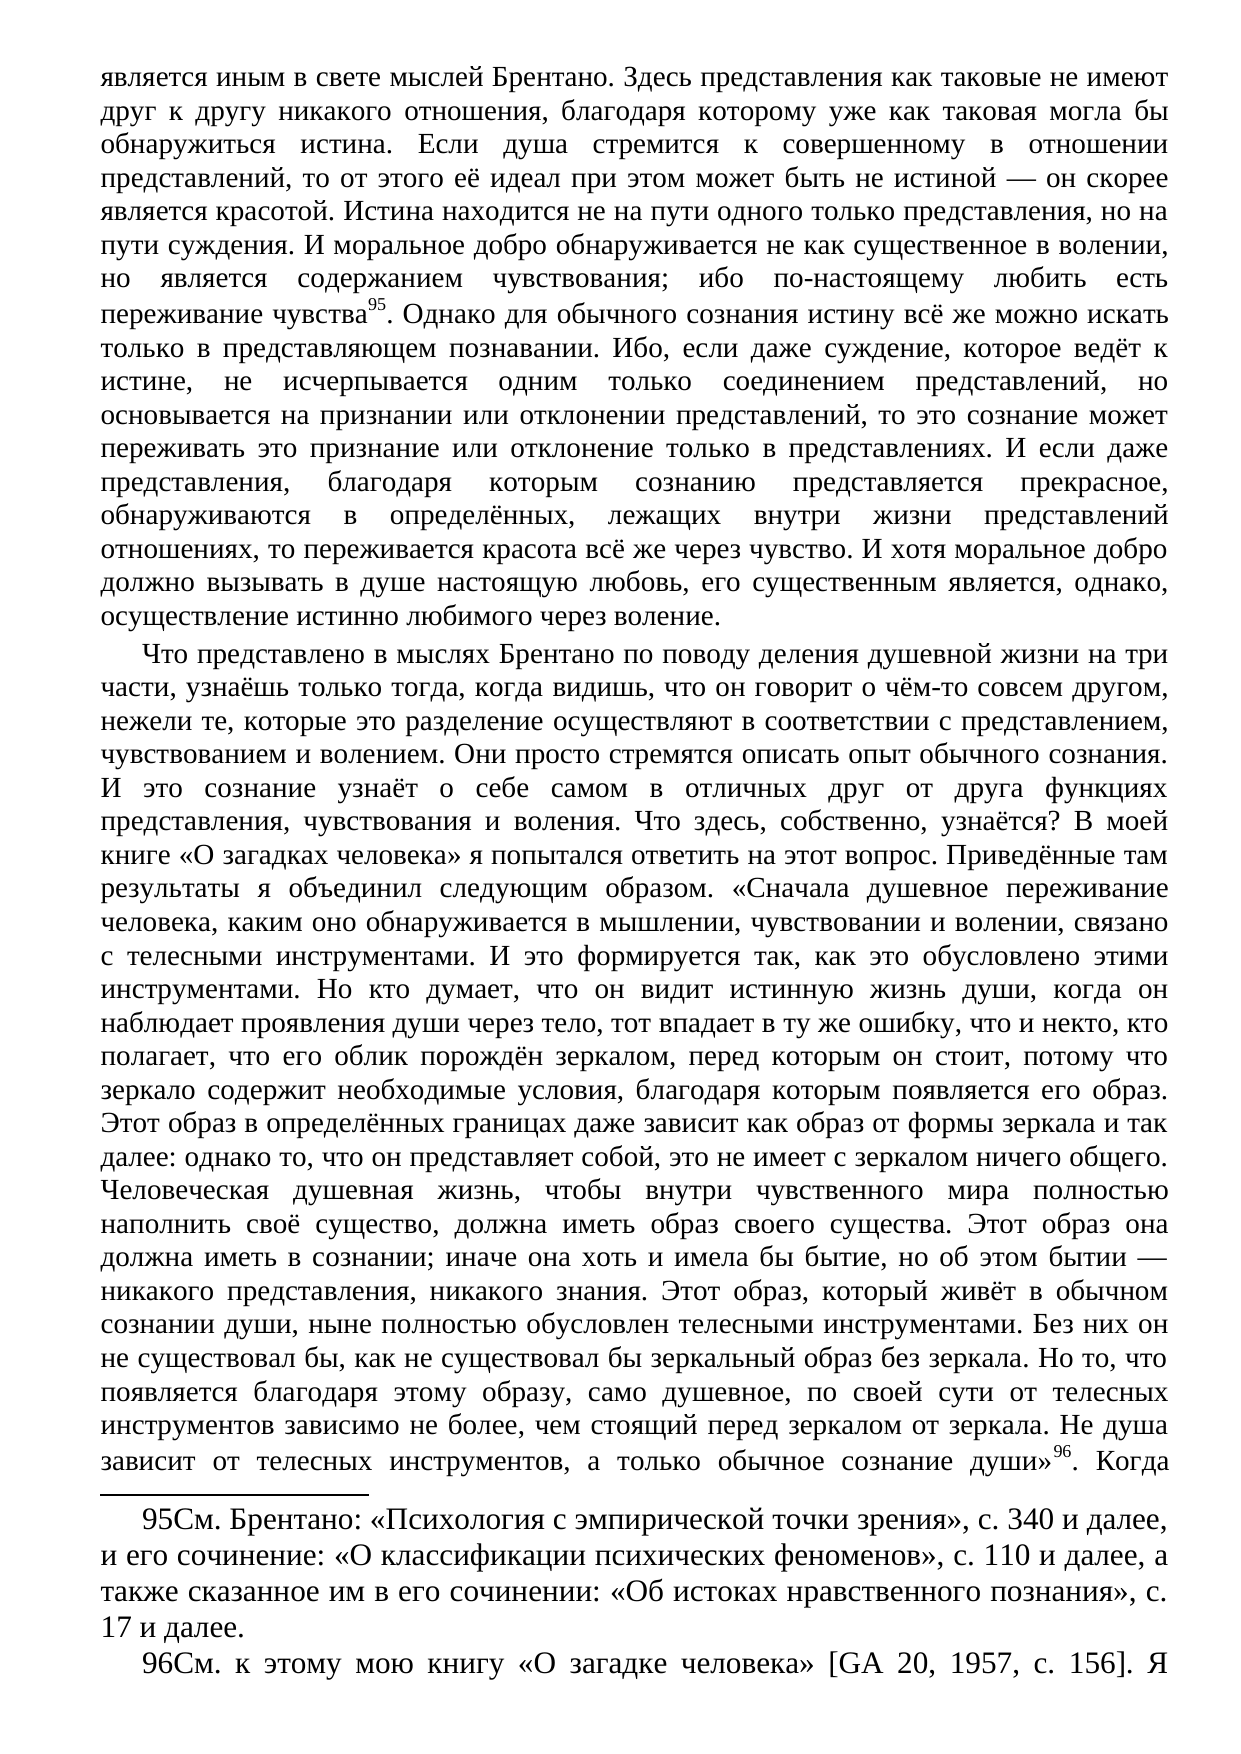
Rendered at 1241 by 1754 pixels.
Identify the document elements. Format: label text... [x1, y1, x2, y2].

text См. Брентано: «Психология с эмпирической точки зрения», с. 340 и далее, и его сочинение: «О классификации психических феноменов», с. 110 и далее, а также сказанное им в его сочинении: «Об истоках нравственного познания», с. 17 и далее. [100, 1501, 1169, 1644]
text Что представлено в мыслях Брентано по поводу деления душевной жизни на три части, узнаёшь только тогда, когда видишь, что он говорит о чём-то совсем другом, нежели те, которые это разделение осуществляют в соответствии с представлением, чувствованием и волением. Они просто стремятся описать опыт обычного сознания. И это сознание узнаёт о себе самом в отличных друг от друга функциях представления, чувствования и воления. Что здесь, собственно, узнаётся? В моей книге «О загадках человека» я попытался ответить на этот вопрос. Приведённые там результаты я объединил следующим образом. «Сначала душевное переживание человека, каким оно обнаруживается в мышлении, чувствовании и волении, связано с телесными инструментами. И это формируется так, как это обусловлено этими инструментами. Но кто думает, что он видит истинную жизнь души, когда он наблюдает проявления души через тело, тот впадает в ту же ошибку, что и некто, кто полагает, что его облик порождён зеркалом, перед которым он стоит, потому что зеркало содержит необходимые условия, благодаря которым появляется его образ. Этот образ в определённых границах даже зависит как образ от формы зеркала и так далее: однако то, что он представляет собой, это не имеет с зеркалом ничего общего. Человеческая душевная жизнь, чтобы внутри чувственного мира полностью наполнить своё существо, должна иметь образ своего существа. Этот образ она должна иметь в сознании; иначе она хоть и имела бы бытие, но об этом бытии — никакого представления, никакого знания. Этот образ, который живёт в обычном сознании души, ныне полностью обусловлен телесными инструментами. Без них он не существовал бы, как не существовал бы зеркальный образ без зеркала. Но то, что появляется благодаря этому образу, само душевное, по своей сути от телесных инструментов зависимо не более, чем стоящий перед зеркалом от зеркала. Не душа зависит от телесных инструментов, а только обычное сознание души». Когда изображаешь эту зависимую от телесной организации область сознания, то правильно разделять на представление, чувствование и воление. Но Брентано изображает нечто иное. Прежде всего обратите внимание, что под «суждением» он понимает признание или отклонение содержания представления. Суждение действует внутри жизни представления; однако оно не просто принимает представления, которые возникают в душе, но оно устанавливает их по отношению к действительности через признание или отклонение. [100, 636, 1169, 1477]
text См. к этому мою книгу «О загадке человека» [GA 20, 1957, с. 156]. Я [100, 1644, 1169, 1680]
text является иным в свете мыслей Брентано. Здесь представления как таковые не имеют друг к другу никакого отношения, благодаря которому уже как таковая могла бы обнаружиться истина. Если душа стремится к совершенному в отношении представлений, то от этого её идеал при этом может быть не истиной — он скорее является красотой. Истина находится не на пути одного только представления, но на пути суждения. И моральное добро обнаруживается не как существенное в волении, но является содержанием чувствования; ибо по-настоящему любить есть переживание чувства. Однако для обычного сознания истину всё же можно искать только в представляющем познавании. Ибо, если даже суждение, которое ведёт к истине, не исчерпывается одним только соединением представлений, но основывается на признании или отклонении представлений, то это сознание может переживать это признание или отклонение только в представлениях. И если даже представления, благодаря которым сознанию представляется прекрасное, обнаруживаются в определённых, лежащих внутри жизни представлений отношениях, то переживается красота всё же через чувство. И хотя моральное добро должно вызывать в душе настоящую любовь, его существенным является, однако, осуществление истинно любимого через воление. [100, 59, 1169, 632]
